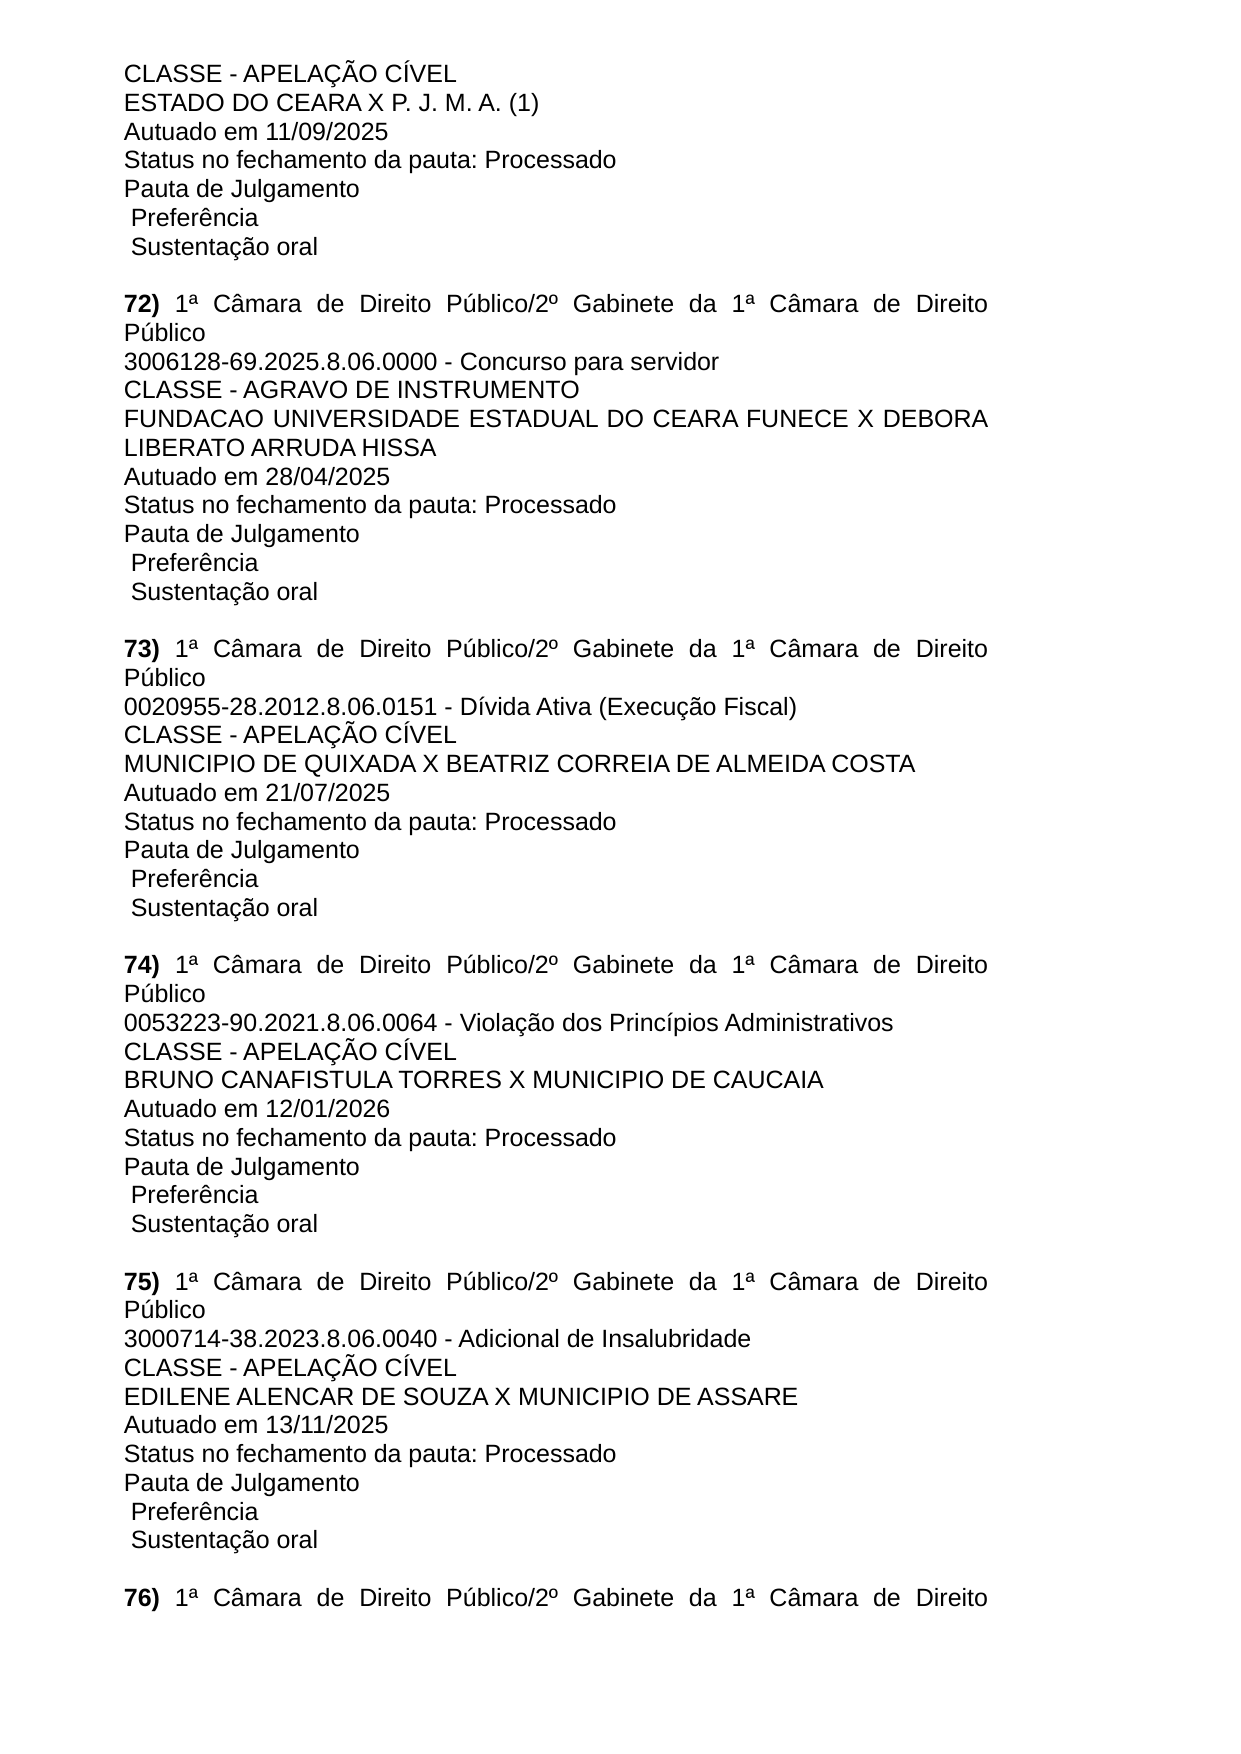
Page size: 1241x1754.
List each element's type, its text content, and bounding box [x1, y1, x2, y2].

text EDILENE ALENCAR DE SOUZA X MUNICIPIO DE ASSARE [124, 1382, 989, 1410]
text 3006128-69.2025.8.06.0000 - Concurso para servidor [124, 347, 989, 375]
text Preferência [124, 548, 989, 577]
text Autuado em 11/09/2025 [124, 117, 989, 145]
text Preferência [124, 203, 989, 232]
text MUNICIPIO DE QUIXADA X BEATRIZ CORREIA DE ALMEIDA COSTA [124, 749, 989, 778]
text 3000714-38.2023.8.06.0040 - Adicional de Insalubridade [124, 1324, 989, 1353]
text Autuado em 13/11/2025 [124, 1410, 989, 1439]
text BRUNO CANAFISTULA TORRES X MUNICIPIO DE CAUCAIA [124, 1065, 989, 1094]
text Status no fechamento da pauta: Processado [124, 145, 989, 174]
text Status no fechamento da pauta: Processado [124, 490, 989, 519]
text Sustentação oral [124, 1525, 989, 1554]
text 0053223-90.2021.8.06.0064 - Violação dos Princípios Administrativos [124, 1008, 989, 1037]
text CLASSE - AGRAVO DE INSTRUMENTO [124, 375, 989, 404]
text Status no fechamento da pauta: Processado [124, 807, 989, 835]
text 76) 1ª Câmara de Direito Público/2º Gabinete da 1ª Câmara de Direito [124, 1583, 989, 1612]
text Pauta de Julgamento [124, 519, 989, 548]
text FUNDACAO UNIVERSIDADE ESTADUAL DO CEARA FUNECE X DEBORA LIBERATO ARRUDA HISSA [124, 404, 989, 462]
text CLASSE - APELAÇÃO CÍVEL [124, 59, 989, 88]
text CLASSE - APELAÇÃO CÍVEL [124, 1353, 989, 1382]
text Sustentação oral [124, 577, 989, 605]
text Autuado em 21/07/2025 [124, 778, 989, 807]
text Preferência [124, 864, 989, 893]
text Sustentação oral [124, 893, 989, 922]
text Pauta de Julgamento [124, 835, 989, 864]
text Status no fechamento da pauta: Processado [124, 1123, 989, 1152]
text Sustentação oral [124, 232, 989, 260]
text 75) 1ª Câmara de Direito Público/2º Gabinete da 1ª Câmara de Direito Público [124, 1267, 989, 1324]
text 74) 1ª Câmara de Direito Público/2º Gabinete da 1ª Câmara de Direito Público [124, 950, 989, 1008]
text Pauta de Julgamento [124, 1152, 989, 1180]
text Preferência [124, 1497, 989, 1525]
text Preferência [124, 1180, 989, 1209]
text CLASSE - APELAÇÃO CÍVEL [124, 1037, 989, 1065]
text Autuado em 12/01/2026 [124, 1094, 989, 1123]
text Status no fechamento da pauta: Processado [124, 1439, 989, 1468]
text Autuado em 28/04/2025 [124, 462, 989, 490]
text 72) 1ª Câmara de Direito Público/2º Gabinete da 1ª Câmara de Direito Público [124, 289, 989, 347]
text 73) 1ª Câmara de Direito Público/2º Gabinete da 1ª Câmara de Direito Público [124, 634, 989, 692]
text ESTADO DO CEARA X P. J. M. A. (1) [124, 88, 989, 117]
text 0020955-28.2012.8.06.0151 - Dívida Ativa (Execução Fiscal) [124, 692, 989, 720]
text Pauta de Julgamento [124, 174, 989, 203]
text Pauta de Julgamento [124, 1468, 989, 1497]
text CLASSE - APELAÇÃO CÍVEL [124, 720, 989, 749]
text Sustentação oral [124, 1209, 989, 1238]
